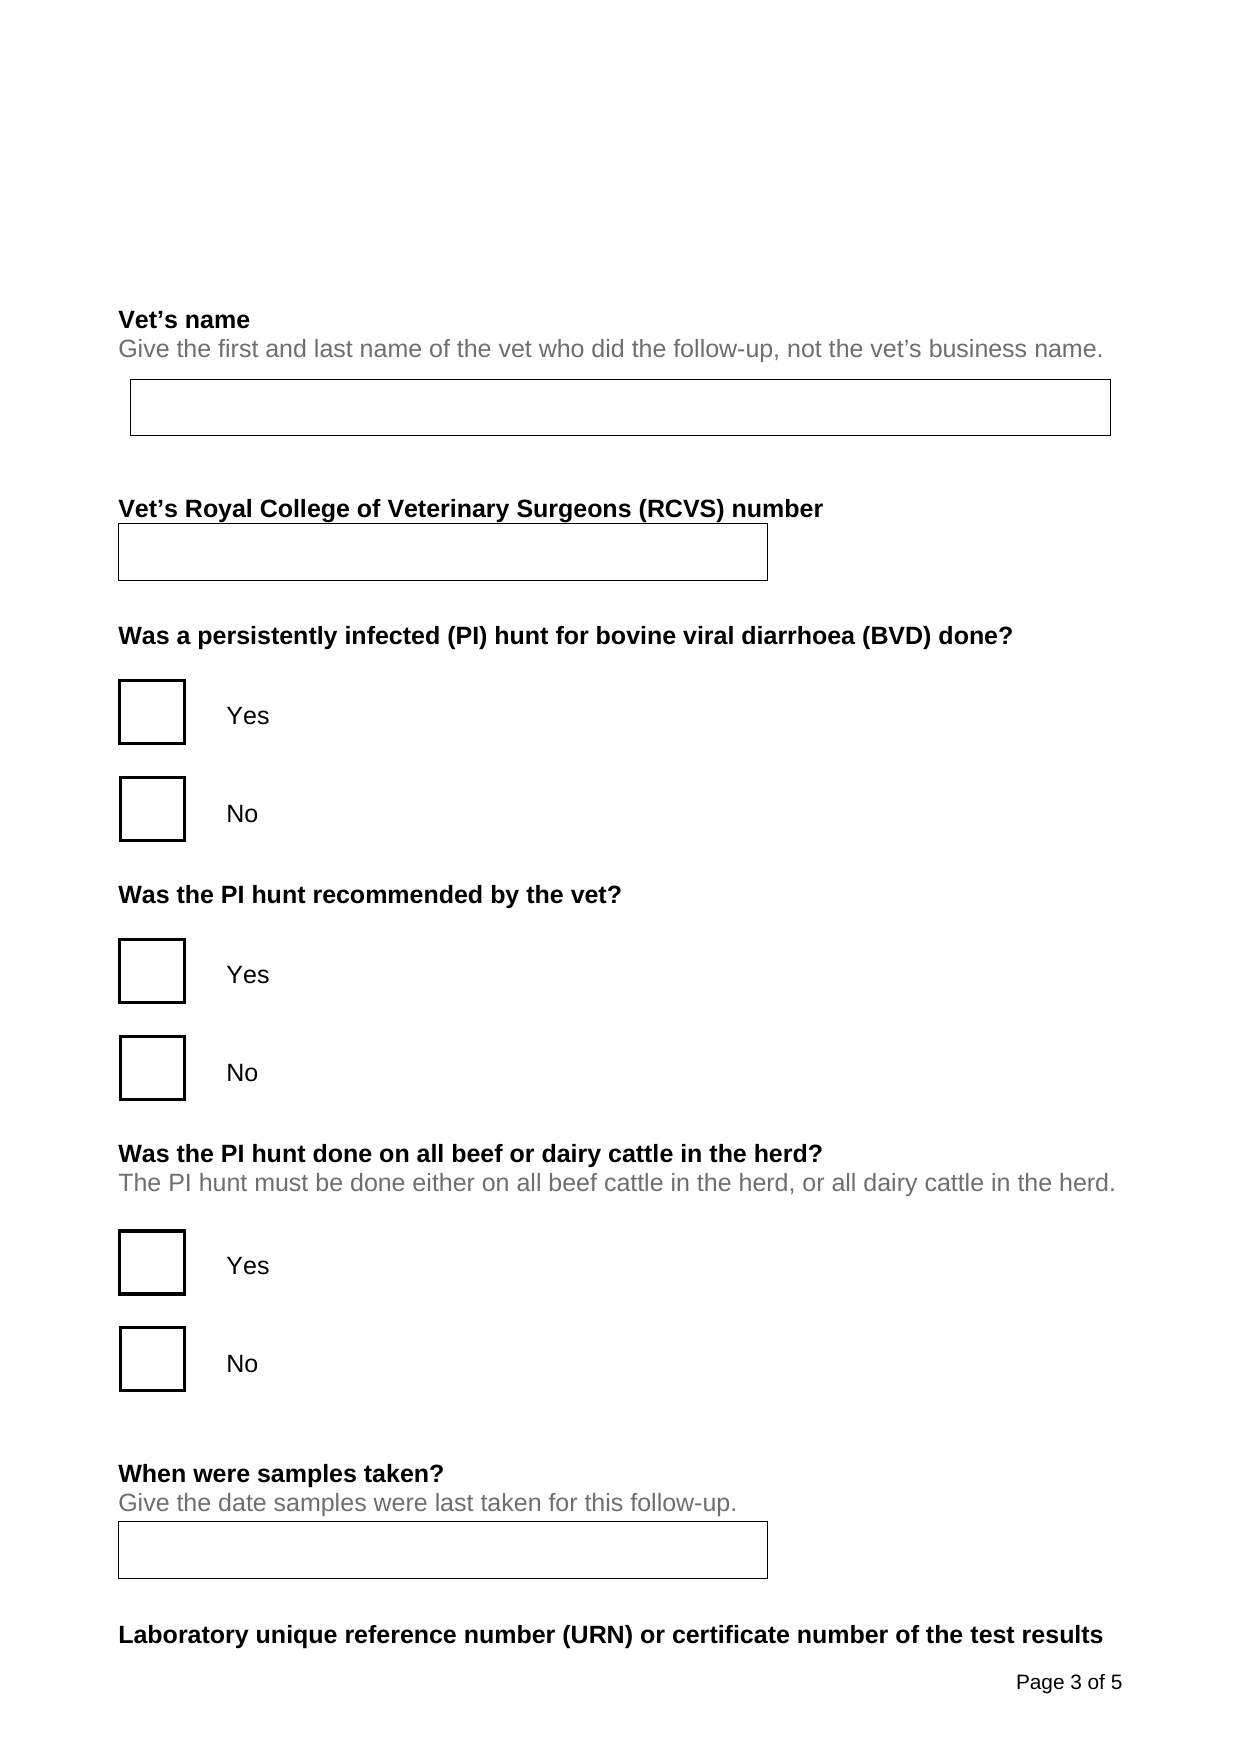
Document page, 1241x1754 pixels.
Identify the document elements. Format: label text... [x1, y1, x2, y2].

text Was the PI hunt done on all beef or dairy cattle in the herd? [118, 1139, 1122, 1168]
text Was a persistently infected (PI) hunt for bovine viral diarrhoea (BVD) done? [118, 621, 1122, 650]
text Yes [226, 701, 903, 730]
text Vet’s name [118, 305, 1122, 334]
text When were samples taken? [118, 1459, 1122, 1488]
text Was the PI hunt recommended by the vet? [118, 880, 1122, 909]
text No [226, 799, 1009, 828]
text No [226, 1058, 1009, 1086]
text Vet’s Royal College of Veterinary Surgeons (RCVS) number [118, 494, 1122, 523]
text Give the first and last name of the vet who did the follow-up, not the vet’s business name. [118, 334, 1122, 362]
text No [226, 1349, 1009, 1378]
text Yes [226, 1251, 903, 1280]
text Give the date samples were last taken for this follow-up. [118, 1488, 1122, 1517]
text Laboratory unique reference number (URN) or certificate number of the test results [118, 1620, 1122, 1648]
text Yes [226, 959, 903, 988]
text The PI hunt must be done either on all beef cattle in the herd, or all dairy cattle in the herd. [118, 1168, 1122, 1196]
